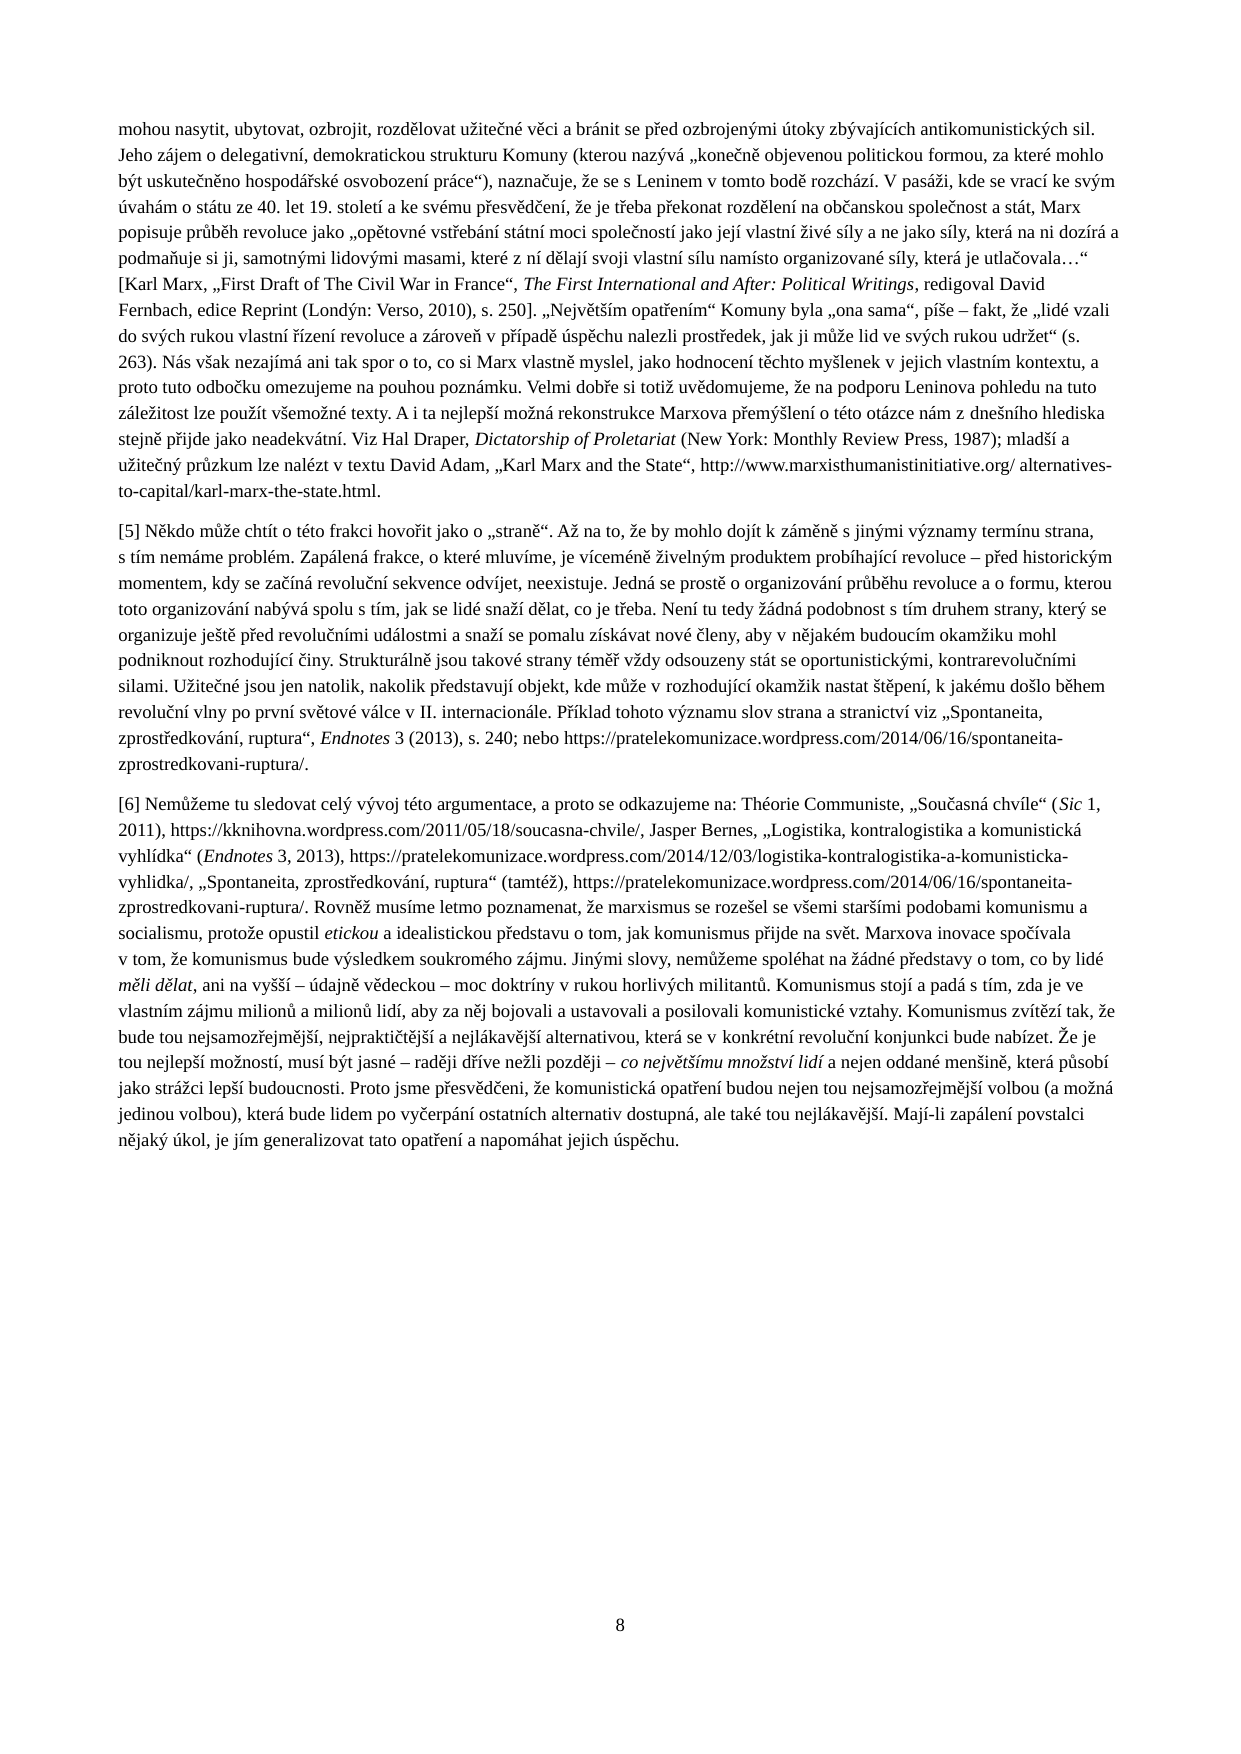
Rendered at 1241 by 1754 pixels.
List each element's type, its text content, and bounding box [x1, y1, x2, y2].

text mohou nasytit, ubytovat, ozbrojit, rozdělovat užitečné věci a bránit se před ozbrojenými útoky zbývajících antikomunistických sil. Jeho zájem o delegativní, demokratickou strukturu Komuny (kterou nazývá „konečně objevenou politickou formou, za které mohlo být uskutečněno hospodářské osvobození práce“), naznačuje, že se s Leninem v tomto bodě rozchází. V pasáži, kde se vrací ke svým úvahám o státu ze 40. let 19. století a ke svému přesvědčení, že je třeba překonat rozdělení na občanskou společnost a stát, Marx popisuje průběh revoluce jako „opětovné vstřebání státní moci společností jako její vlastní živé síly a ne jako síly, která na ni dozírá a podmaňuje si ji, samotnými lidovými masami, které z ní dělají svoji vlastní sílu namísto organizované síly, která je utlačovala…“ [Karl Marx, „First Draft of The Civil War in France“, The First International and After: Political Writings, redigoval David Fernbach, edice Reprint (Londýn: Verso, 2010), s. 250]. „Největším opatřením“ Komuny byla „ona sama“, píše – fakt, že „lidé vzali do svých rukou vlastní řízení revoluce a zároveň v případě úspěchu nalezli prostředek, jak ji může lid ve svých rukou udržet“ (s. 263). Nás však nezajímá ani tak spor o to, co si Marx vlastně myslel, jako hodnocení těchto myšlenek v jejich vlastním kontextu, a proto tuto odbočku omezujeme na pouhou poznámku. Velmi dobře si totiž uvědomujeme, že na podporu Leninova pohledu na tuto záležitost lze použít všemožné texty. A i ta nejlepší možná rekonstrukce Marxova přemýšlení o této otázce nám z dnešního hlediska stejně přijde jako neadekvátní. Viz Hal Draper, Dictatorship of Proletariat (New York: Monthly Review Press, 1987); mladší a užitečný průzkum lze nalézt v textu David Adam, „Karl Marx and the State“, http://www.marxisthumanistinitiative.org/ alternatives-to-capital/karl-marx-the-state.html. [118, 118, 1122, 501]
text [5] Někdo může chtít o této frakci hovořit jako o „straně“. Až na to, že by mohlo dojít k záměně s jinými významy termínu strana, s tím nemáme problém. Zapálená frakce, o které mluvíme, je víceméně živelným produktem probíhající revoluce – před historickým momentem, kdy se začíná revoluční sekvence odvíjet, neexistuje. Jedná se prostě o organizování průběhu revoluce a o formu, kterou toto organizování nabývá spolu s tím, jak se lidé snaží dělat, co je třeba. Není tu tedy žádná podobnost s tím druhem strany, který se organizuje ještě před revolučními událostmi a snaží se pomalu získávat nové členy, aby v nějakém budoucím okamžiku mohl podniknout rozhodující činy. Strukturálně jsou takové strany téměř vždy odsouzeny stát se oportunistickými, kontrarevolučními silami. Užitečné jsou jen natolik, nakolik představují objekt, kde může v rozhodující okamžik nastat štěpení, k jakému došlo během revoluční vlny po první světové válce v II. internacionále. Příklad tohoto významu slov strana a stranictví viz „Spontaneita, zprostředkování, ruptura“, Endnotes 3 (2013), s. 240; nebo https://pratelekomunizace.wordpress.com/2014/06/16/spontaneita-zprostredkovani-ruptura/. [118, 520, 1122, 774]
text [6] Nemůžeme tu sledovat celý vývoj této argumentace, a proto se odkazujeme na: Théorie Communiste, „Současná chvíle“ (Sic 1, 2011), https://kknihovna.wordpress.com/2011/05/18/soucasna-chvile/, Jasper Bernes, „Logistika, kontralogistika a komunistická vyhlídka“ (Endnotes 3, 2013), https://pratelekomunizace.wordpress.com/2014/12/03/logistika-kontralogistika-a-komunisticka-vyhlidka/, „Spontaneita, zprostředkování, ruptura“ (tamtéž), https://pratelekomunizace.wordpress.com/2014/06/16/spontaneita-zprostredkovani-ruptura/. Rovněž musíme letmo poznamenat, že marxismus se rozešel se všemi staršími podobami komunismu a socialismu, protože opustil etickou a idealistickou představu o tom, jak komunismus přijde na svět. Marxova inovace spočívala v tom, že komunismus bude výsledkem soukromého zájmu. Jinými slovy, nemůžeme spoléhat na žádné představy o tom, co by lidé měli dělat, ani na vyšší – údajně vědeckou – moc doktríny v rukou horlivých militantů. Komunismus stojí a padá s tím, zda je ve vlastním zájmu milionů a milionů lidí, aby za něj bojovali a ustavovali a posilovali komunistické vztahy. Komunismus zvítězí tak, že bude tou nejsamozřejmější, nejpraktičtější a nejlákavější alternativou, která se v konkrétní revoluční konjunkci bude nabízet. Že je tou nejlepší možností, musí být jasné – raději dříve nežli později – co největšímu množství lidí a nejen oddané menšině, která působí jako strážci lepší budoucnosti. Proto jsme přesvědčeni, že komunistická opatření budou nejen tou nejsamozřejmější volbou (a možná jedinou volbou), která bude lidem po vyčerpání ostatních alternativ dostupná, ale také tou nejlákavější. Mají-li zapálení povstalci nějaký úkol, je jím generalizovat tato opatření a napomáhat jejich úspěchu. [118, 793, 1122, 1151]
